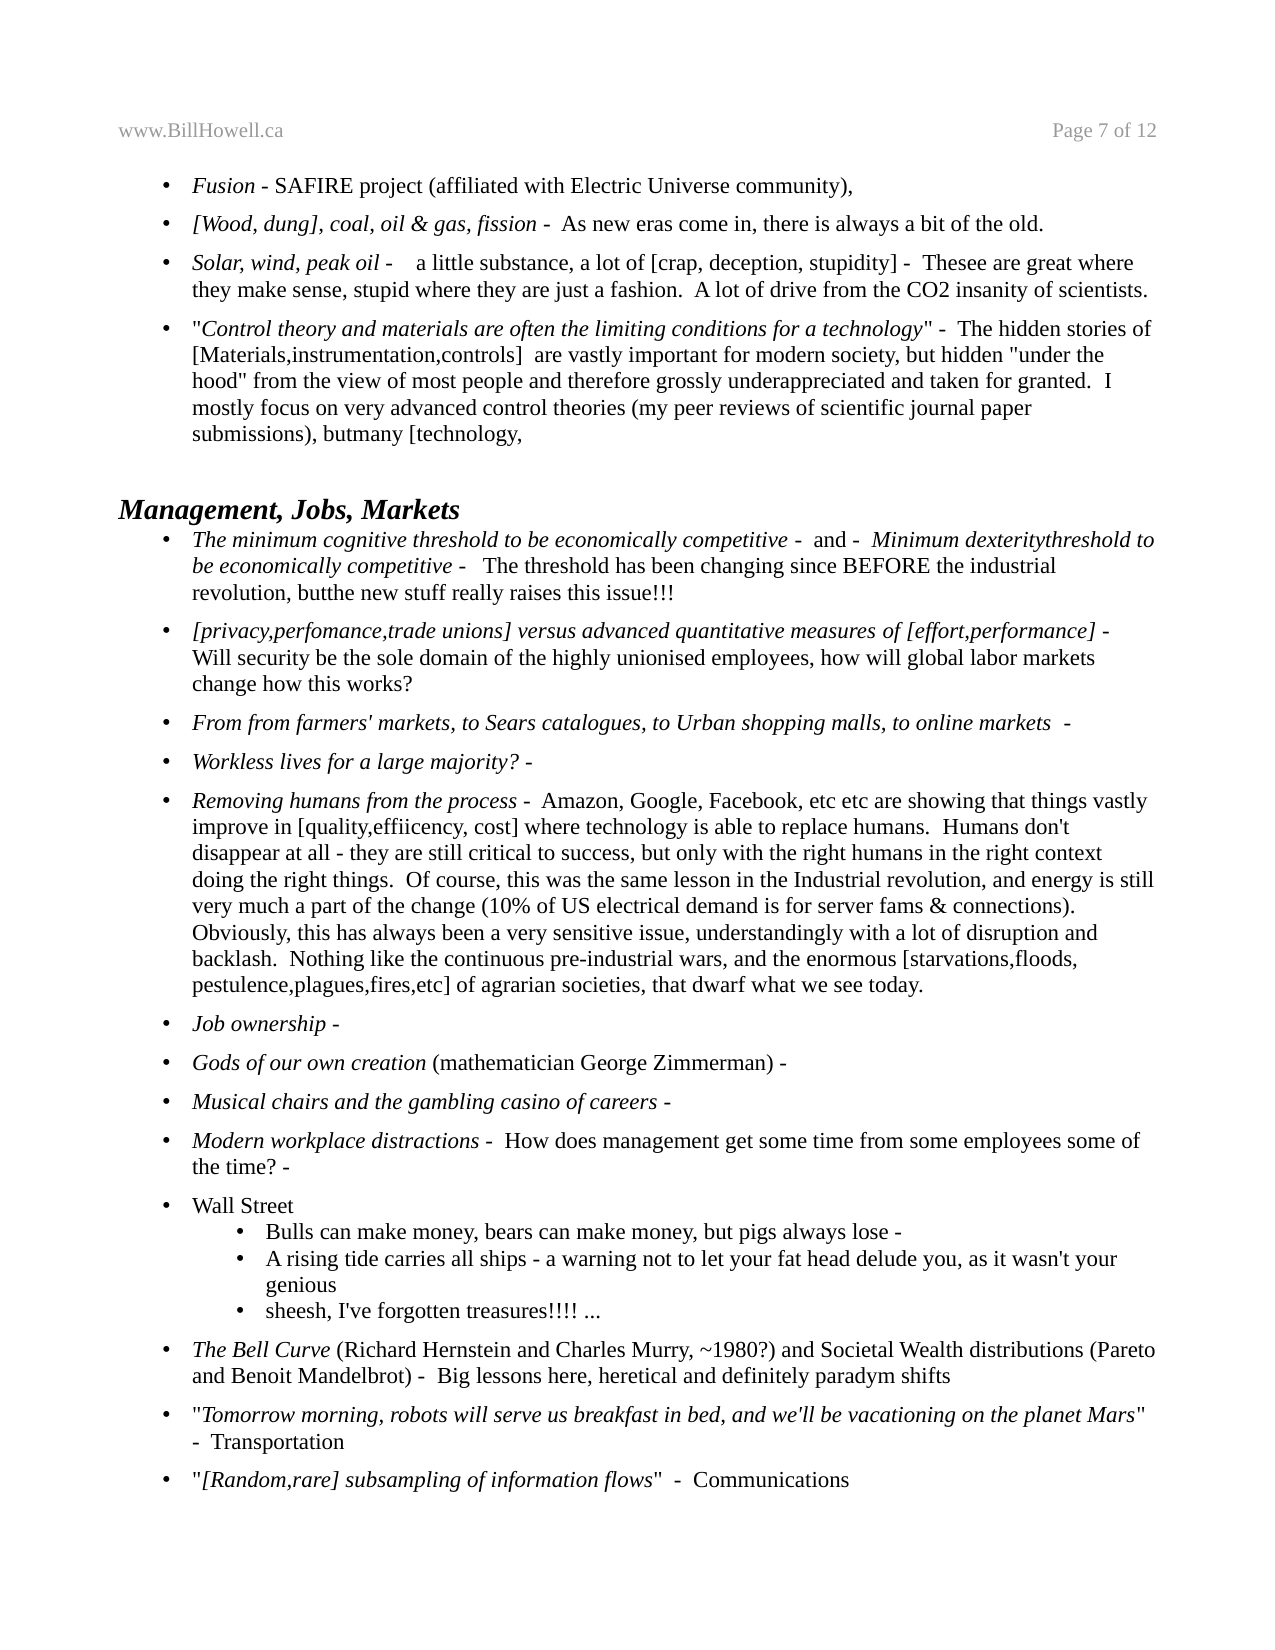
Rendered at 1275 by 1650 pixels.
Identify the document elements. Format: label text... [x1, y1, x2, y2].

list [privacy,perfomance,trade unions] versus advanced quantitative measures of [effort,performance] - Will security be the sole domain of the highly unionised employees, how will global labor markets change how this works? [162, 617, 1157, 697]
subtitle Management, Jobs, Markets [118, 459, 1157, 526]
list "Tomorrow morning, robots will serve us breakfast in bed, and we'll be vacationing on the planet Mars" - Transportation [162, 1401, 1157, 1454]
list Fusion - SAFIRE project (affiliated with Electric Universe community), [162, 172, 1157, 198]
list Wall Street [162, 1192, 1157, 1218]
list Musical chairs and the gambling casino of careers - [162, 1088, 1157, 1114]
list Bulls can make money, bears can make money, but pigs always lose - [236, 1218, 1157, 1244]
list Gods of our own creation (mathematician George Zimmerman) - [162, 1049, 1157, 1075]
list Modern workplace distractions - How does management get some time from some employees some of the time? - [162, 1127, 1157, 1179]
list [Wood, dung], coal, oil & gas, fission - As new eras come in, there is always a bit of the old. [162, 211, 1157, 237]
list Workless lives for a large majority? - [162, 748, 1157, 774]
list The minimum cognitive threshold to be economically competitive - and - Minimum dexteritythreshold to be economically competitive - The threshold has been changing since BEFORE the industrial revolution, butthe new stuff really raises this issue!!! [162, 526, 1157, 605]
list A rising tide carries all ships - a warning not to let your fat head delude you, as it wasn't your genious [236, 1244, 1157, 1297]
list From from farmers' markets, to Sears catalogues, to Urban shopping malls, to online markets - [162, 709, 1157, 735]
list "[Random,rare] subsampling of information flows" - Communications [162, 1467, 1157, 1493]
list sheesh, I've forgotten treasures!!!! ... [236, 1297, 1157, 1324]
list "Control theory and materials are often the limiting conditions for a technology" - The hidden stories of [Materials,instrumentation,controls] are vastly important for modern society, but hidden "under the hood" from the view of most people and therefore grossly underappreciated and taken for granted. I mostly focus on very advanced control theories (my peer reviews of scientific journal paper submissions), butmany [technology, [162, 314, 1157, 446]
list Solar, wind, peak oil - a little substance, a lot of [crap, deception, stupidity] - Thesee are great where they make sense, stupid where they are just a fashion. A lot of drive from the CO2 insanity of scientists. [162, 249, 1157, 302]
list The Bell Curve (Richard Hernstein and Charles Murry, ~1980?) and Societal Wealth distributions (Pareto and Benoit Mandelbrot) - Big lessons here, heretical and definitely paradym shifts [162, 1336, 1157, 1389]
list Removing humans from the process - Amazon, Google, Facebook, etc etc are showing that things vastly improve in [quality,effiicency, cost] where technology is able to replace humans. Humans don't disappear at all - they are still critical to success, but only with the right humans in the right context doing the right things. Of course, this was the same lesson in the Industrial revolution, and energy is still very much a part of the change (10% of US electrical demand is for server fams & connections). Obviously, this has always been a very sensitive issue, understandingly with a lot of disruption and backlash. Nothing like the continuous pre-industrial wars, and the enormous [starvations,floods, pestulence,plagues,fires,etc] of agrarian societies, that dwarf what we see today. [162, 787, 1157, 998]
list Job ownership - [162, 1010, 1157, 1036]
